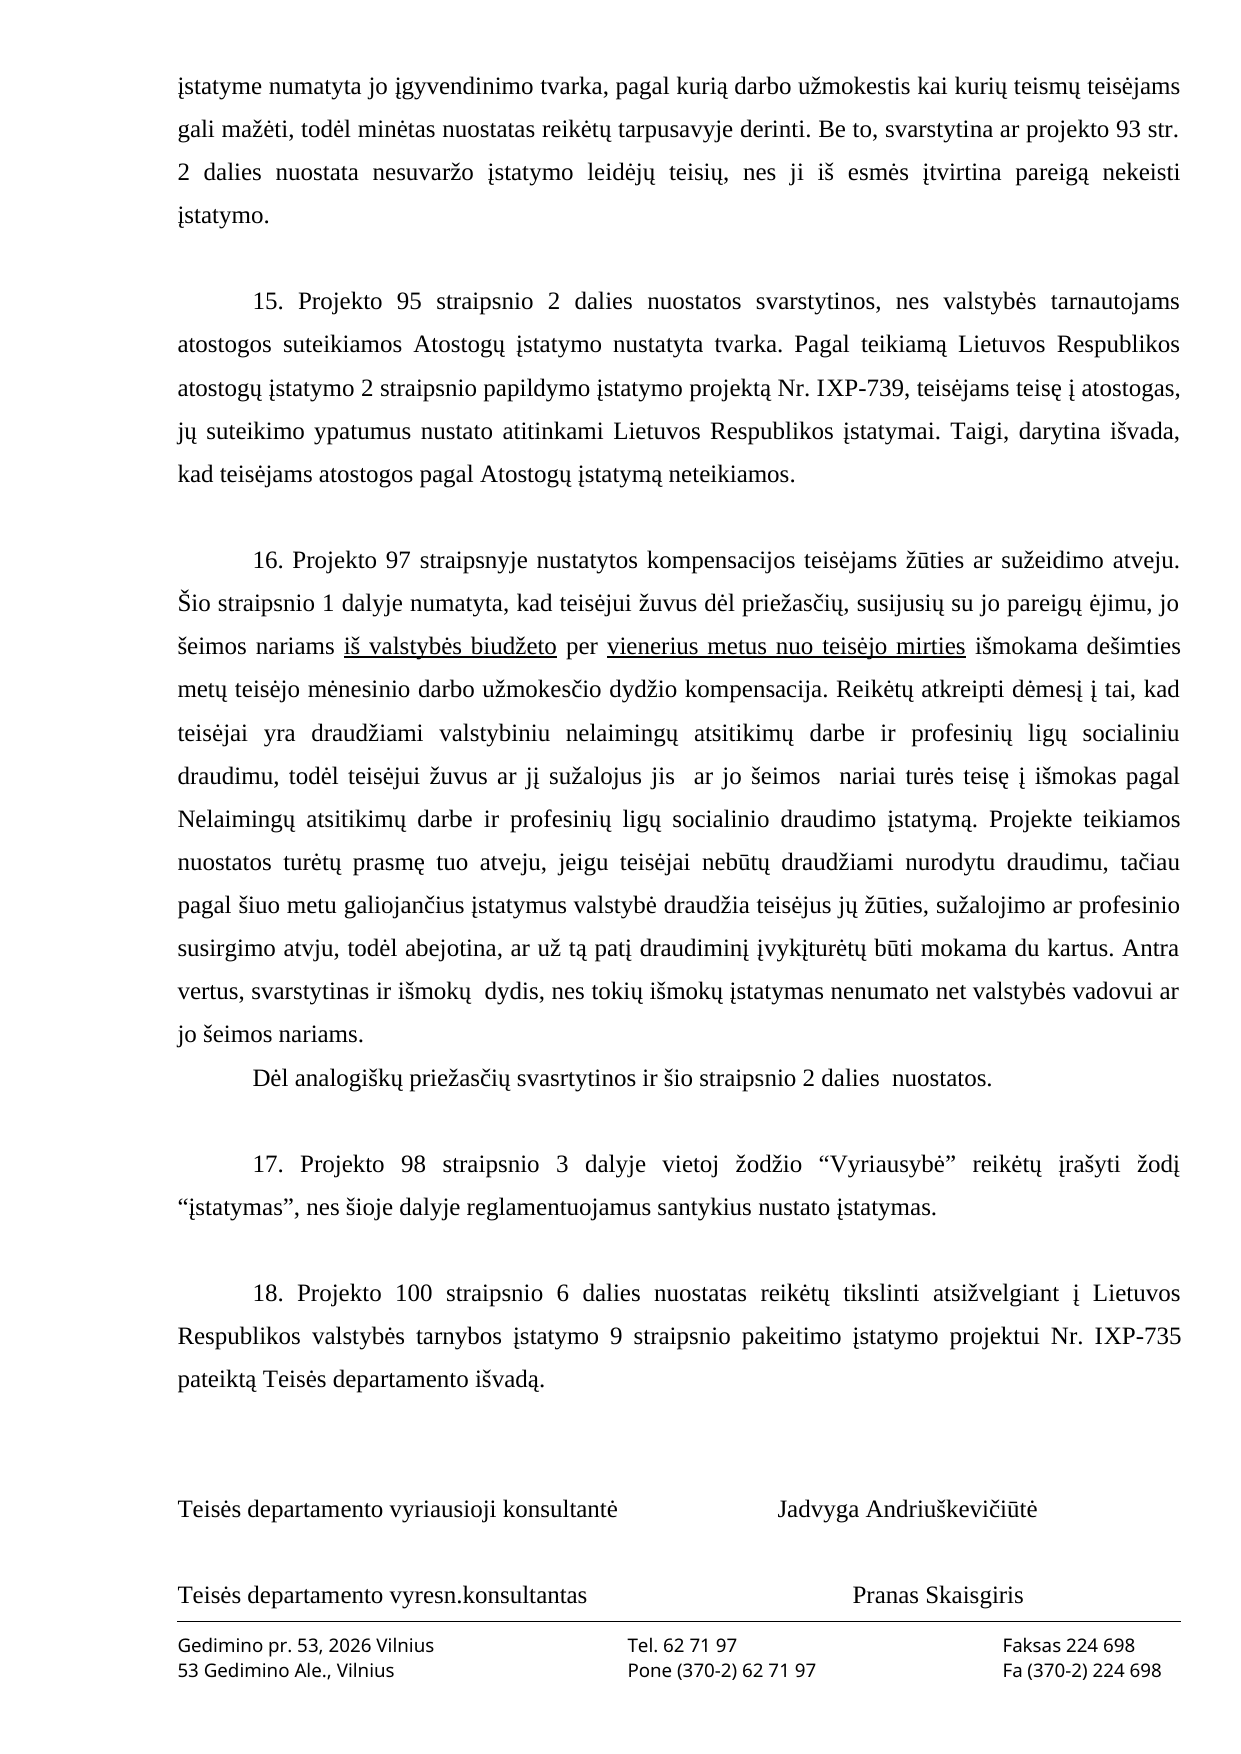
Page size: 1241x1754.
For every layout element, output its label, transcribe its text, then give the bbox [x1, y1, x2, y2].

text įstatyme numatyta jo įgyvendinimo tvarka, pagal kurią darbo užmokestis kai kurių teismų teisėjams gali mažėti, todėl minėtas nuostatas reikėtų tarpusavyje derinti. Be to, svarstytina ar projekto 93 str. 2 dalies nuostata nesuvaržo įstatymo leidėjų teisių, nes ji iš esmės įtvirtina pareigą nekeisti įstatymo. [177, 71, 1181, 229]
text 16. Projekto 97 straipsnyje nustatytos kompensacijos teisėjams žūties ar sužeidimo atveju. Šio straipsnio 1 dalyje numatyta, kad teisėjui žuvus dėl priežasčių, susijusių su jo pareigų ėjimu, jo šeimos nariams iš valstybės biudžeto per vienerius metus nuo teisėjo mirties išmokama dešimties metų teisėjo mėnesinio darbo užmokesčio dydžio kompensacija. Reikėtų atkreipti dėmesį į tai, kad teisėjai yra draudžiami valstybiniu nelaimingų atsitikimų darbe ir profesinių ligų socialiniu draudimu, todėl teisėjui žuvus ar jį sužalojus jis ar jo šeimos nariai turės teisę į išmokas pagal Nelaimingų atsitikimų darbe ir profesinių ligų socialinio draudimo įstatymą. Projekte teikiamos nuostatos turėtų prasmę tuo atveju, jeigu teisėjai nebūtų draudžiami nurodytu draudimu, tačiau pagal šiuo metu galiojančius įstatymus valstybė draudžia teisėjus jų žūties, sužalojimo ar profesinio susirgimo atvju, todėl abejotina, ar už tą patį draudiminį įvykįturėtų būti mokama du kartus. Antra vertus, svarstytinas ir išmokų dydis, nes tokių išmokų įstatymas nenumato net valstybės vadovui ar jo šeimos nariams. [177, 545, 1181, 1048]
text 18. Projekto 100 straipsnio 6 dalies nuostatas reikėtų tikslinti atsižvelgiant į Lietuvos Respublikos valstybės tarnybos įstatymo 9 straipsnio pakeitimo įstatymo projektui Nr. IXP-735 pateiktą Teisės departamento išvadą. [177, 1278, 1181, 1393]
text Teisės departamento vyresn.konsultantas Pranas Skaisgiris [177, 1580, 1181, 1609]
text 15. Projekto 95 straipsnio 2 dalies nuostatos svarstytinos, nes valstybės tarnautojams atostogos suteikiamos Atostogų įstatymo nustatyta tvarka. Pagal teikiamą Lietuvos Respublikos atostogų įstatymo 2 straipsnio papildymo įstatymo projektą Nr. IXP-739, teisėjams teisę į atostogas, jų suteikimo ypatumus nustato atitinkami Lietuvos Respublikos įstatymai. Taigi, darytina išvada, kad teisėjams atostogos pagal Atostogų įstatymą neteikiamos. [177, 286, 1181, 488]
text Teisės departamento vyriausioji konsultantė Jadvyga Andriuškevičiūtė [177, 1494, 1181, 1523]
text Dėl analogiškų priežasčių svasrtytinos ir šio straipsnio 2 dalies nuostatos. [177, 1063, 1181, 1091]
text 17. Projekto 98 straipsnio 3 dalyje vietoj žodžio “Vyriausybė” reikėtų įrašyti žodį “įstatymas”, nes šioje dalyje reglamentuojamus santykius nustato įstatymas. [177, 1149, 1181, 1221]
